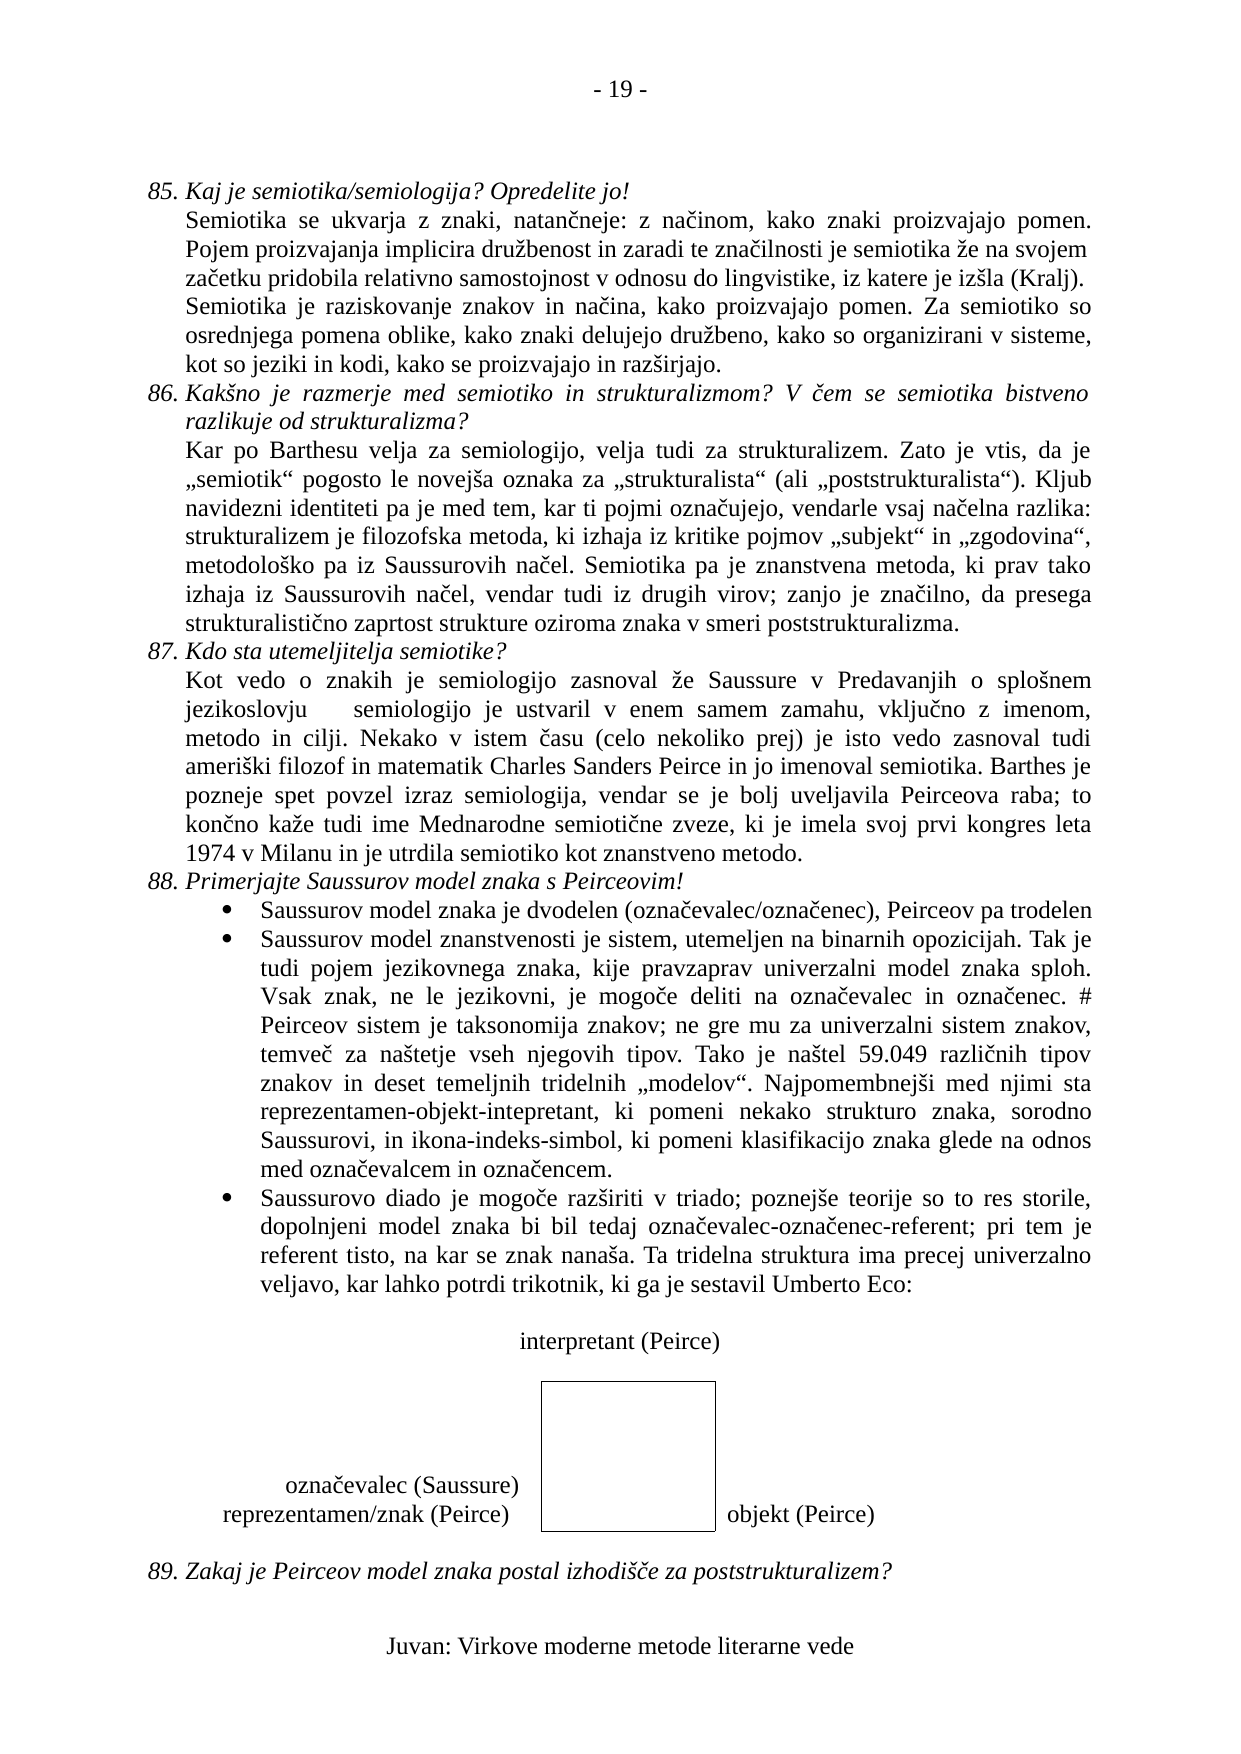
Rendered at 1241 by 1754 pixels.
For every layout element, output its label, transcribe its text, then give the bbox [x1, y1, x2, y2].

list Saussurov model znanstvenosti je sistem, utemeljen na binarnih opozicijah. Tak je tudi pojem jezikovnega znaka, kije pravzaprav univerzalni model znaka sploh. Vsak znak, ne le jezikovni, je mogoče deliti na označevalec in označenec. # Peirceov sistem je taksonomija znakov; ne gre mu za univerzalni sistem znakov, temveč za naštetje vseh njegovih tipov. Tako je naštel 59.049 različnih tipov znakov in deset temeljnih tridelnih „modelov“. Najpomembnejši med njimi sta reprezentamen-objekt-intepretant, ki pomeni nekako strukturo znaka, sorodno Saussurovi, in ikona-indeks-simbol, ki pomeni klasifikacijo znaka glede na odnos med označevalcem in označencem. [223, 924, 1092, 1183]
text Kar po Barthesu velja za semiologijo, velja tudi za strukturalizem. Zato je vtis, da je „semiotik“ pogosto le novejša oznaka za „strukturalista“ (ali „poststrukturalista“). Kljub navidezni identiteti pa je med tem, kar ti pojmi označujejo, vendarle vsaj načelna razlika: strukturalizem je filozofska metoda, ki izhaja iz kritike pojmov „subjekt“ in „zgodovina“, metodološko pa iz Saussurovih načel. Semiotika pa je znanstvena metoda, ki prav tako izhaja iz Saussurovih načel, vendar tudi iz drugih virov; zanjo je značilno, da presega strukturalistično zaprtost strukture oziroma znaka v smeri poststrukturalizma. [185, 435, 1092, 636]
text začetku pridobila relativno samostojnost v odnosu do lingvistike, iz katere je izšla (Kralj). [185, 263, 1092, 291]
text Kot vedo o znakih je semiologijo zasnoval že Saussure v Predavanjih o splošnem jezikoslovju  semiologijo je ustvaril v enem samem zamahu, vključno z imenom, metodo in cilji. Nekako v istem času (celo nekoliko prej) je isto vedo zasnoval tudi ameriški filozof in matematik Charles Sanders Peirce in jo imenoval semiotika. Barthes je pozneje spet povzel izraz semiologija, vendar se je bolj uveljavila Peirceova raba; to končno kaže tudi ime Mednarodne semiotične zveze, ki je imela svoj prvi kongres leta 1974 v Milanu in je utrdila semiotiko kot znanstveno metodo. [185, 665, 1092, 866]
text reprezentamen/znak (Peirce) [148, 1499, 541, 1528]
list Kaj je semiotika/semiologija? Opredelite jo! [148, 176, 1092, 205]
text označevalec (Saussure) [148, 1470, 541, 1499]
text interpretant (Peirce) [148, 1326, 1092, 1355]
text objekt (Peirce) [716, 1499, 1092, 1528]
list Kdo sta utemeljitelja semiotike? [148, 636, 1092, 665]
text Semiotika se ukvarja z znaki, natančneje: z načinom, kako znaki proizvajajo pomen. Pojem proizvajanja implicira družbenost in zaradi te značilnosti je semiotika že na svojem [185, 205, 1092, 263]
list Zakaj je Peirceov model znaka postal izhodišče za poststrukturalizem? [148, 1556, 1092, 1585]
text [716, 1470, 1092, 1499]
list Saussurovo diado je mogoče razširiti v triado; poznejše teorije so to res storile, dopolnjeni model znaka bi bil tedaj označevalec-označenec-referent; pri tem je referent tisto, na kar se znak nanaša. Ta tridelna struktura ima precej univerzalno veljavo, kar lahko potrdi trikotnik, ki ga je sestavil Umberto Eco: [223, 1183, 1092, 1298]
list Saussurov model znaka je dvodelen (označevalec/označenec), Peirceov pa trodelen [223, 895, 1092, 924]
list Primerjajte Saussurov model znaka s Peirceovim! [148, 866, 1092, 895]
list Kakšno je razmerje med semiotiko in strukturalizmom? V čem se semiotika bistveno razlikuje od strukturalizma? [148, 378, 1092, 435]
text Semiotika je raziskovanje znakov in načina, kako proizvajajo pomen. Za semiotiko so osrednjega pomena oblike, kako znaki delujejo družbeno, kako so organizirani v sisteme, kot so jeziki in kodi, kako se proizvajajo in razširjajo. [185, 291, 1092, 378]
